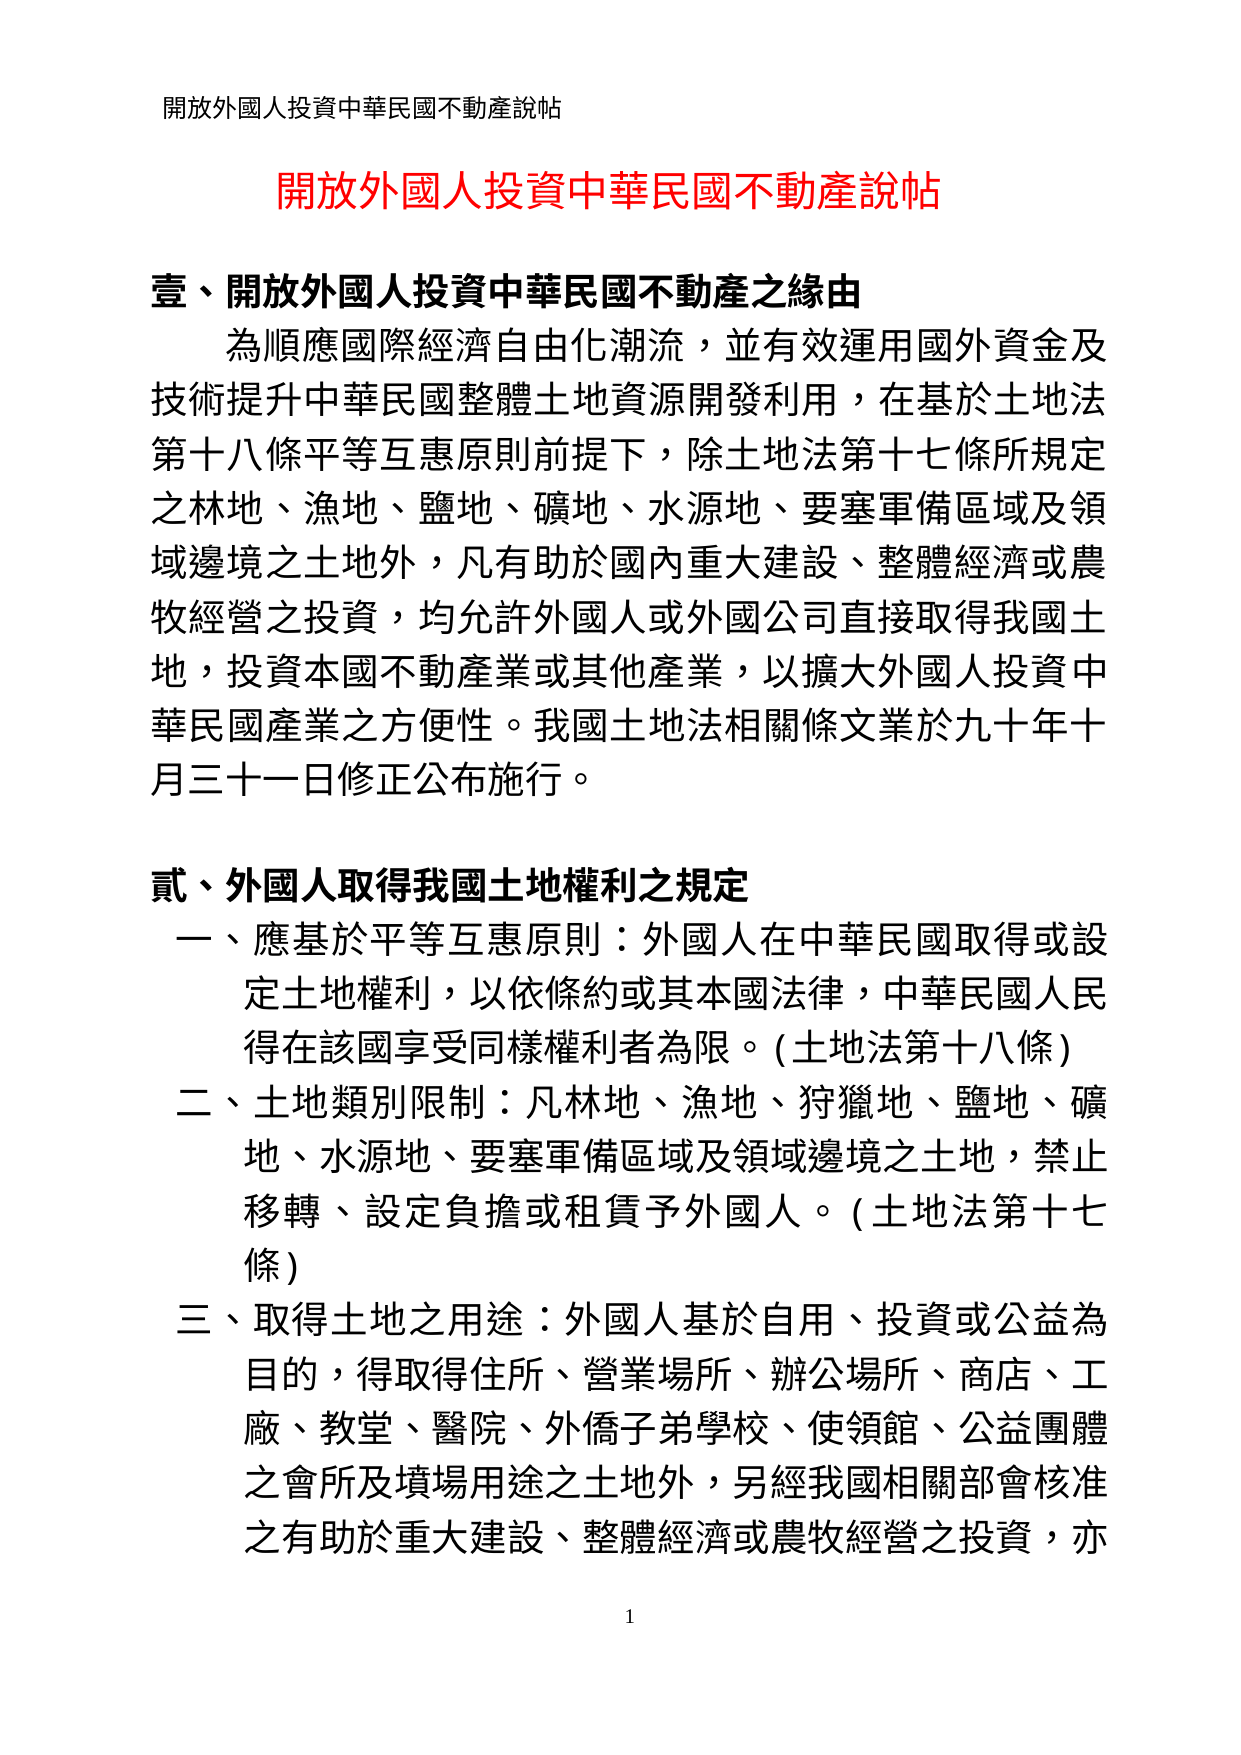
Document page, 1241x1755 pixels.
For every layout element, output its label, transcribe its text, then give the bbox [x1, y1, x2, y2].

text 貳、外國人取得我國土地權利之規定 [150, 856, 1109, 910]
text 開放外國人投資中華民國不動產說帖 [150, 158, 1109, 219]
text 一、應基於平等互惠原則：外國人在中華民國取得或設定土地權利，以依條約或其本國法律，中華民國人民得在該國享受同樣權利者為限。(土地法第十八條) [175, 910, 1109, 1073]
text 為順應國際經濟自由化潮流，並有效運用國外資金及技術提升中華民國整體土地資源開發利用，在基於土地法第十八條平等互惠原則前提下，除土地法第十七條所規定之林地、漁地、鹽地、礦地、水源地、要塞軍備區域及領域邊境之土地外，凡有助於國內重大建設、整體經濟或農牧經營之投資，均允許外國人或外國公司直接取得我國土地，投資本國不動產業或其他產業，以擴大外國人投資中華民國產業之方便性。我國土地法相關條文業於九十年十月三十一日修正公布施行。 [150, 316, 1109, 804]
text 壹、開放外國人投資中華民國不動產之緣由 [150, 262, 1109, 316]
text 三、取得土地之用途：外國人基於自用、投資或公益為目的，得取得住所、營業場所、辦公場所、商店、工廠、教堂、醫院、外僑子弟學校、使領館、公益團體之會所及墳場用途之土地外，另經我國相關部會核准之有助於重大建設、整體經濟或農牧經營之投資，亦 [175, 1290, 1109, 1562]
text 二、土地類別限制：凡林地、漁地、狩獵地、鹽地、礦地、水源地、要塞軍備區域及領域邊境之土地，禁止移轉、設定負擔或租賃予外國人。(土地法第十七條) [175, 1073, 1109, 1290]
